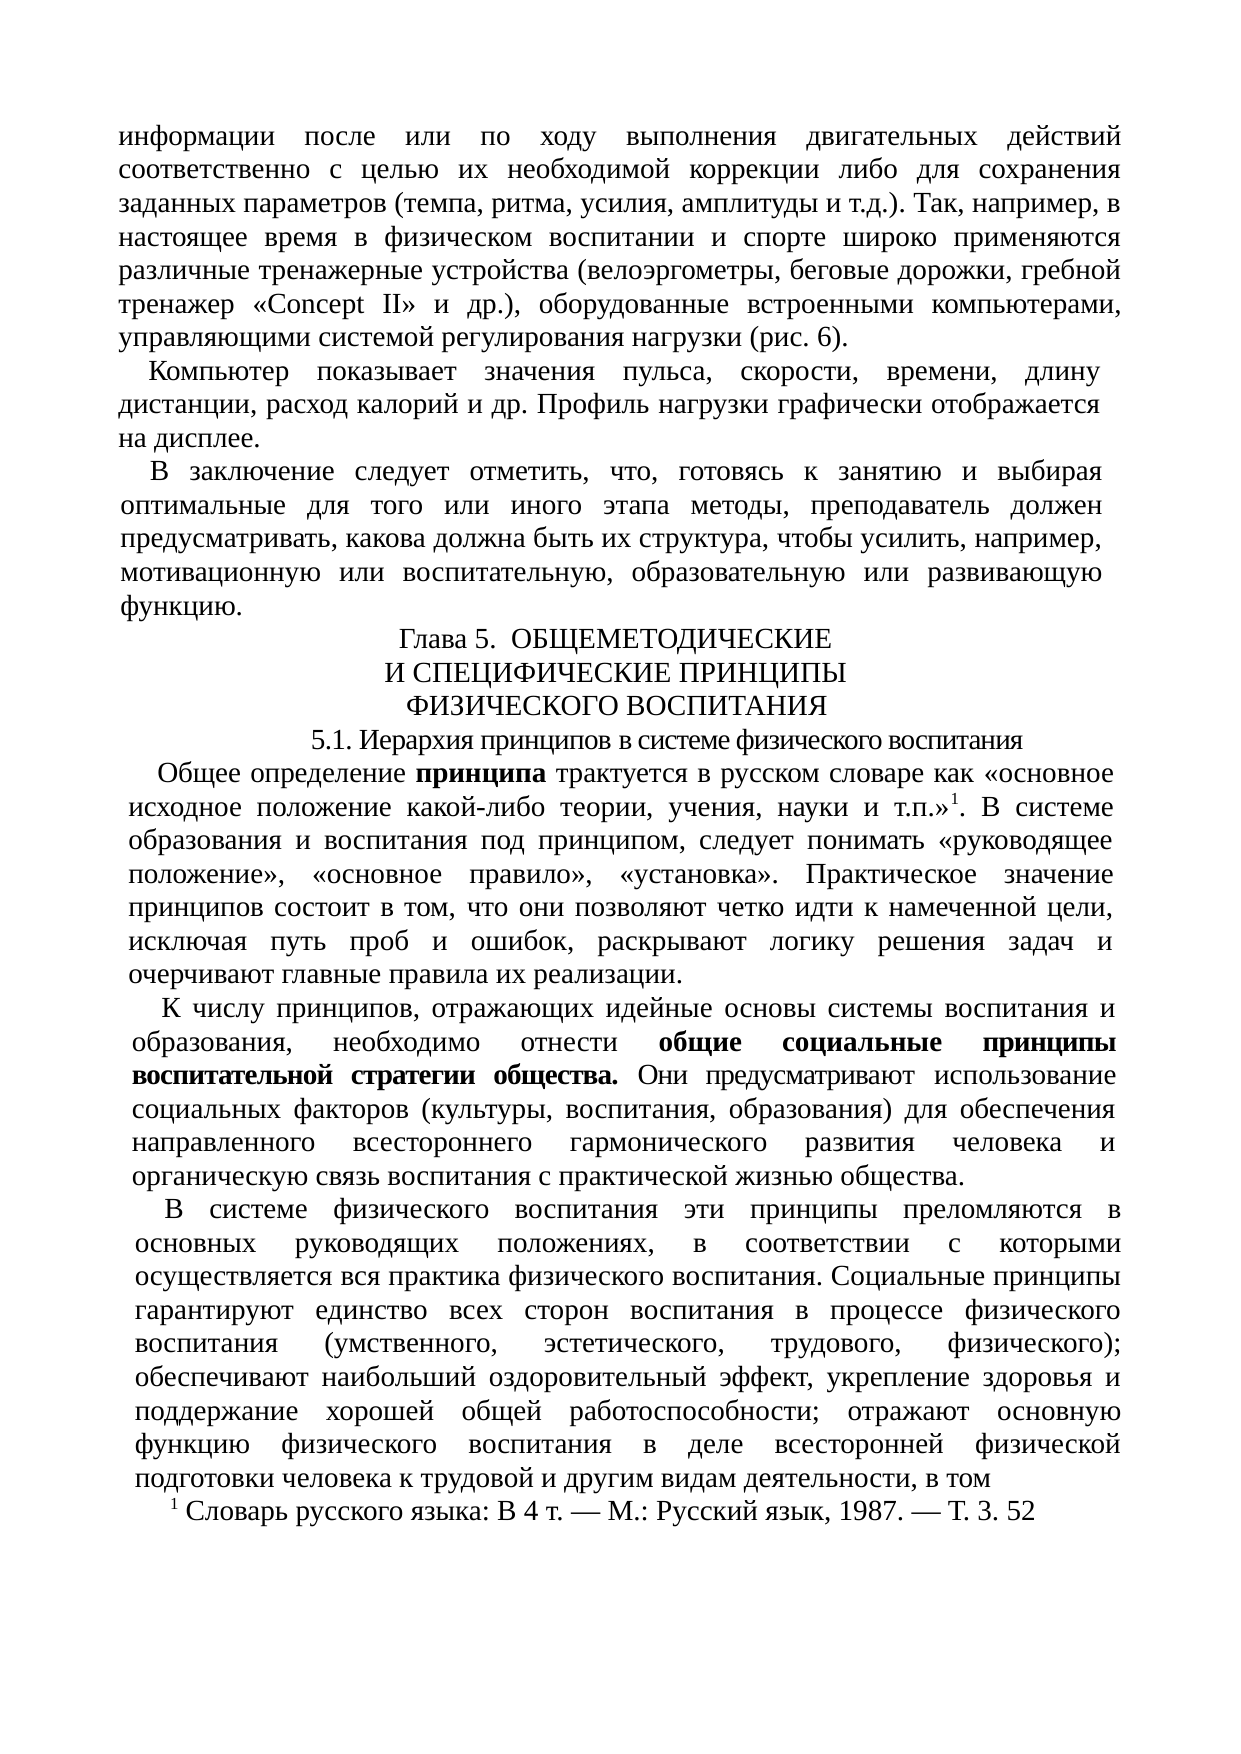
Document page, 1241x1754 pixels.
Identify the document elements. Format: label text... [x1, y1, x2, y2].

text 1 Словарь русского языка: В 4 т. — М.: Русский язык, 1987. — Т. 3. 52 [141, 1493, 1068, 1527]
text Общее определение принципа трактуется в русском словаре как «основное исходное положение какой-либо теории, учения, науки и т.п.»1. В системе образования и воспитания под принципом, следует понимать «руководящее положение», «основное правило», «установка». Практическое значение принципов состоит в том, что они позволяют четко идти к намеченной цели, исключая путь проб и ошибок, раскрывают логику решения задач и очерчивают главные правила их реализации. [128, 755, 1114, 990]
text В заключение следует отметить, что, готовясь к занятию и выбирая оптимальные для того или иного этапа методы, преподаватель должен предусматривать, какова должна быть их структура, чтобы усилить, например, мотивационную или воспитательную, образовательную или развивающую функцию. [120, 453, 1103, 621]
text ФИЗИЧЕСКОГО ВОСПИТАНИЯ [118, 688, 1115, 722]
text 5.1. Иерархия принципов в системе физического воспитания [254, 722, 1068, 755]
text И СПЕЦИФИЧЕСКИЕ ПРИНЦИПЫ [118, 655, 1113, 688]
text информации после или по ходу выполнения двигательных действий соответственно с целью их необходимой коррекции либо для сохранения заданных параметров (темпа, ритма, усилия, амплитуды и т.д.). Так, например, в настоящее время в физическом воспитании и спорте широко применяются различные тренажерные устройства (велоэргометры, беговые дорожки, гребной тренажер «Concept II» и др.), оборудованные встроенными компьютерами, управляющими системой регулирования нагрузки (рис. 6). [118, 118, 1122, 353]
text Компьютер показывает значения пульса, скорости, времени, длину дистанции, расход калорий и др. Профиль нагрузки графически отображается на дисплее. [118, 353, 1101, 453]
text Глава 5. ОБЩЕМЕТОДИЧЕСКИЕ [118, 621, 1113, 655]
text К числу принципов, отражающих идейные основы системы воспитания и образования, необходимо отнести общие социальные принципы воспитательной стратегии общества. Они предусматривают использование социальных факторов (культуры, воспитания, образования) для обеспечения направленного всестороннего гармонического развития человека и органическую связь воспитания с практической жизнью общества. [132, 990, 1116, 1191]
text В системе физического воспитания эти принципы преломляются в основных руководящих положениях, в соответствии с которыми осуществляется вся практика физического воспитания. Социальные принципы гарантируют единство всех сторон воспитания в процессе физического воспитания (умственного, эстетического, трудового, физического); обеспечивают наибольший оздоровительный эффект, укрепление здоровья и поддержание хорошей общей работоспособности; отражают основную функцию физического воспитания в деле всесторонней физической подготовки человека к трудовой и другим видам деятельности, в том [134, 1191, 1122, 1493]
